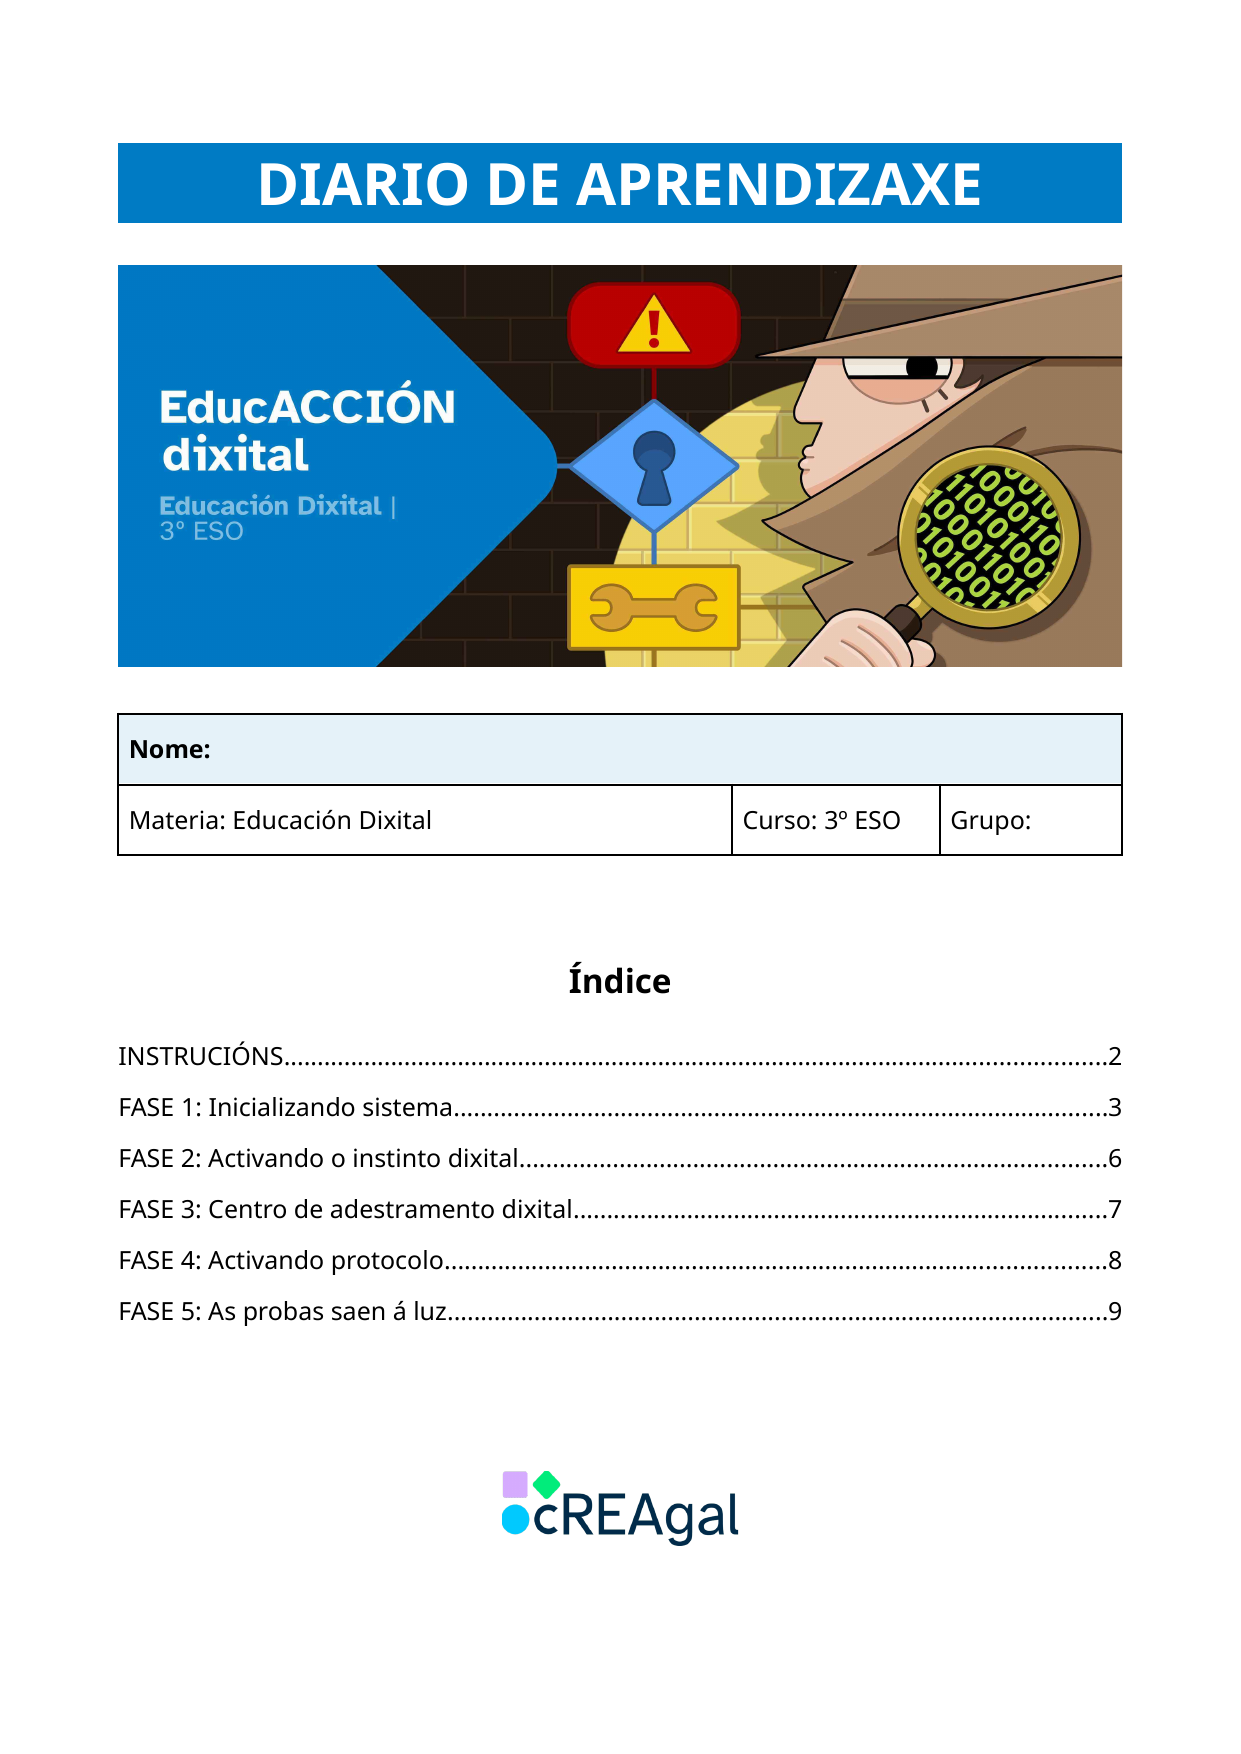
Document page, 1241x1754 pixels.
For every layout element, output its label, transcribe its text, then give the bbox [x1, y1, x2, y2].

text FASE 3: Centro de adestramento dixital 7 [118, 1192, 1122, 1226]
picture [118, 265, 1123, 667]
text INSTRUCIÓNS 2 [118, 1039, 1122, 1073]
text FASE 2: Activando o instinto dixital 6 [118, 1141, 1122, 1175]
picture [502, 1471, 739, 1546]
text FASE 5: As probas saen á luz 9 [118, 1294, 1122, 1328]
table_cell Curso: 3º ESO [733, 786, 939, 854]
table_header Nome: [119, 715, 1121, 783]
text FASE 4: Activando protocolo 8 [118, 1243, 1122, 1277]
subtitle DIARIO DE APRENDIZAXE [118, 143, 1122, 223]
subtitle Índice [118, 958, 1122, 1003]
table_cell Grupo: [941, 786, 1121, 854]
table_cell Materia: Educación Dixital [119, 786, 731, 854]
text FASE 1: Inicializando sistema 3 [118, 1090, 1122, 1124]
